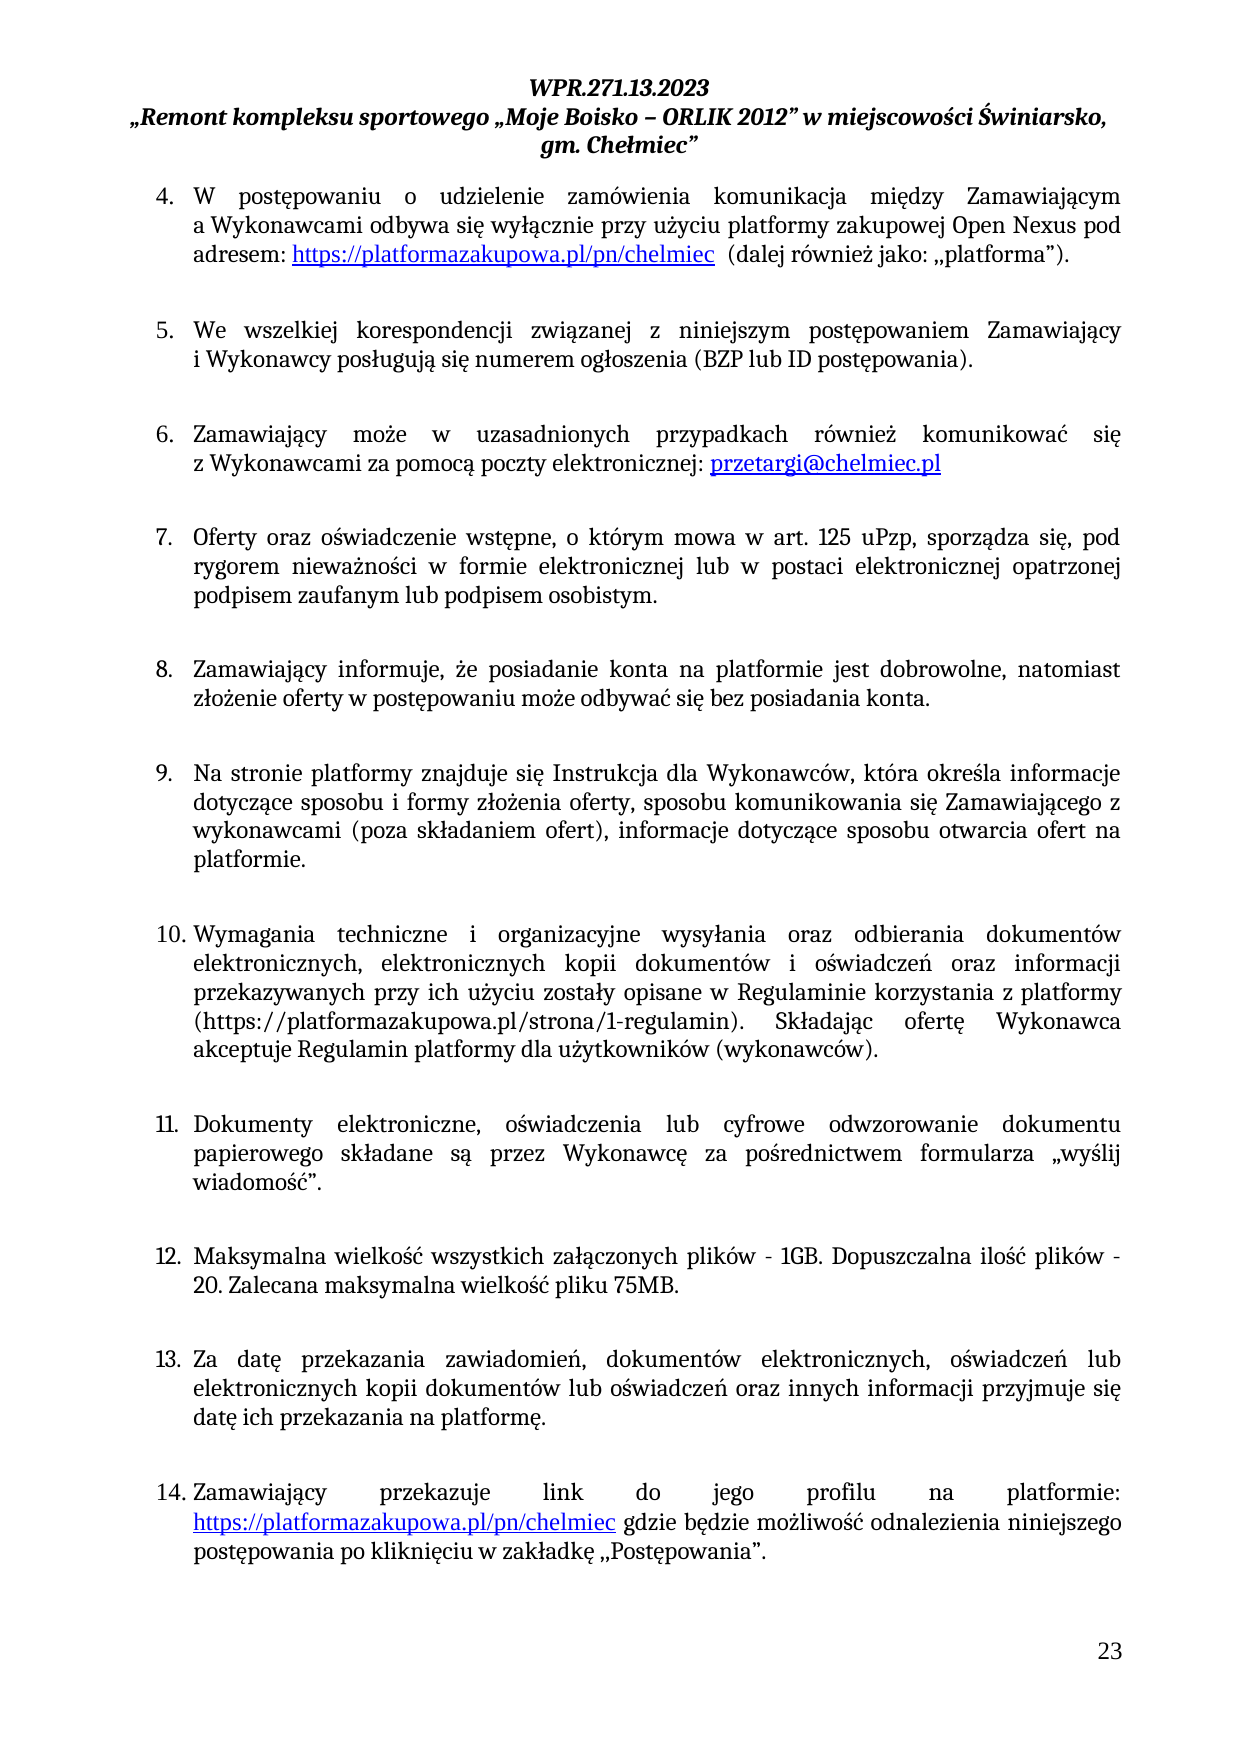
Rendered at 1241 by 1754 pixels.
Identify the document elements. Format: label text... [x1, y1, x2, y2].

list We wszelkiej korespondencji związanej z niniejszym postępowaniem Zamawiający i Wykonawcy posługują się numerem ogłoszenia (BZP lub ID postępowania). [156, 315, 1122, 373]
list Wymagania techniczne i organizacyjne wysyłania oraz odbierania dokumentów elektronicznych, elektronicznych kopii dokumentów i oświadczeń oraz informacji przekazywanych przy ich użyciu zostały opisane w Regulaminie korzystania z platformy (https://platformazakupowa.pl/strona/1-regulamin). Składając ofertę Wykonawca akceptuje Regulamin platformy dla użytkowników (wykonawców). [156, 919, 1122, 1064]
list Oferty oraz oświadczenie wstępne, o którym mowa w art. 125 uPzp, sporządza się, pod rygorem nieważności w formie elektronicznej lub w postaci elektronicznej opatrzonej podpisem zaufanym lub podpisem osobistym. [156, 523, 1122, 609]
list Dokumenty elektroniczne, oświadczenia lub cyfrowe odwzorowanie dokumentu papierowego składane są przez Wykonawcę za pośrednictwem formularza „wyślij wiadomość”. [156, 1110, 1122, 1196]
list Maksymalna wielkość wszystkich załączonych plików - 1GB. Dopuszczalna ilość plików - 20. Zalecana maksymalna wielkość pliku 75MB. [156, 1242, 1122, 1299]
list Zamawiający informuje, że posiadanie konta na platformie jest dobrowolne, natomiast złożenie oferty w postępowaniu może odbywać się bez posiadania konta. [156, 655, 1122, 713]
list Zamawiający przekazuje link do jego profilu na platformie: https://platformazakupowa.pl/pn/chelmiec gdzie będzie możliwość odnalezienia niniejszego postępowania po kliknięciu w zakładkę ,,Postępowania”. [156, 1477, 1122, 1565]
list W postępowaniu o udzielenie zamówienia komunikacja między Zamawiającym a Wykonawcami odbywa się wyłącznie przy użyciu platformy zakupowej Open Nexus pod adresem: https://platformazakupowa.pl/pn/chelmiec (dalej również jako: ,,platforma”). [156, 181, 1122, 269]
list Na stronie platformy znajduje się Instrukcja dla Wykonawców, która określa informacje dotyczące sposobu i formy złożenia oferty, sposobu komunikowania się Zamawiającego z wykonawcami (poza składaniem ofert), informacje dotyczące sposobu otwarcia ofert na platformie. [156, 759, 1122, 874]
list Za datę przekazania zawiadomień, dokumentów elektronicznych, oświadczeń lub elektronicznych kopii dokumentów lub oświadczeń oraz innych informacji przyjmuje się datę ich przekazania na platformę. [156, 1345, 1122, 1432]
list Zamawiający może w uzasadnionych przypadkach również komunikować się z Wykonawcami za pomocą poczty elektronicznej: przetargi@chelmiec.pl [156, 419, 1122, 477]
